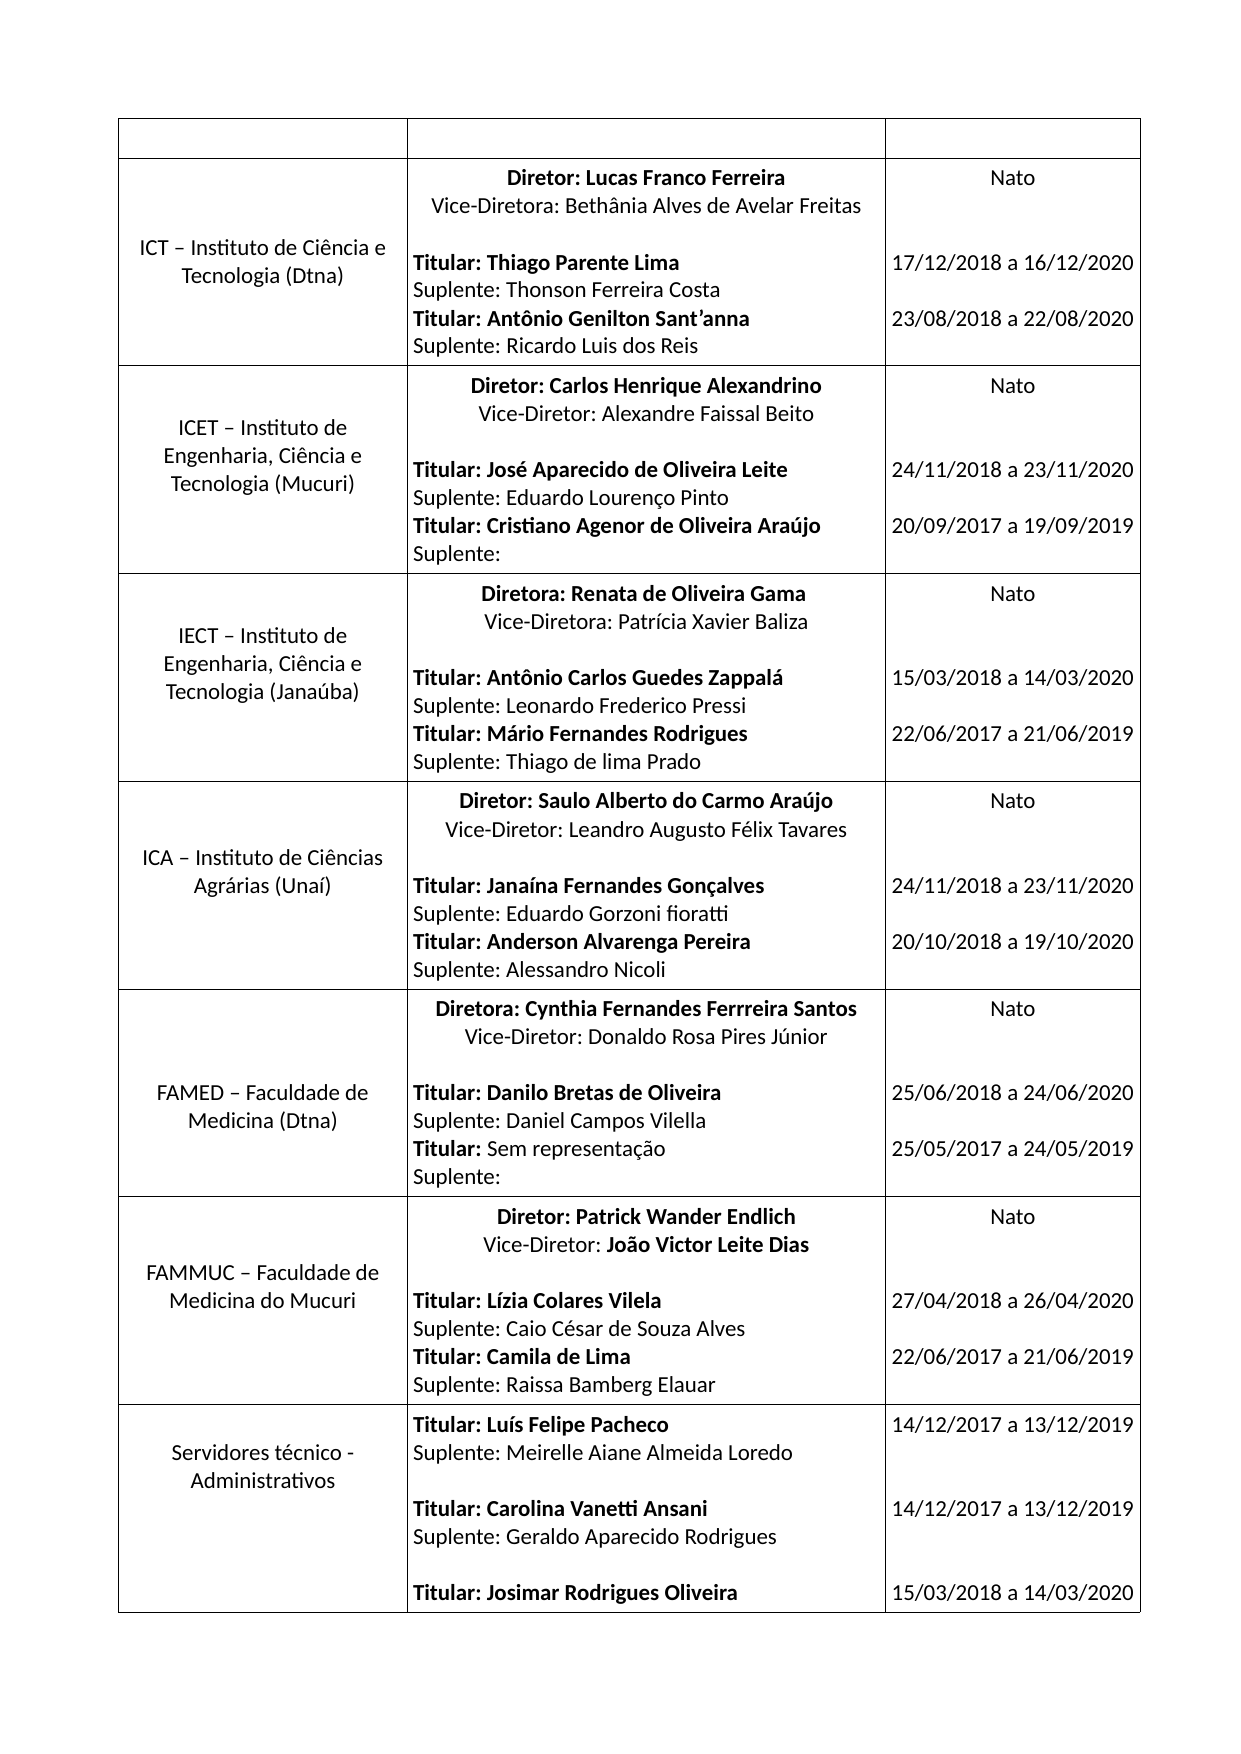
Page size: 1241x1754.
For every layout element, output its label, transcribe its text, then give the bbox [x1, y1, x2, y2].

table_cell Diretora: Cynthia Fernandes Ferrreira Santos Vice-Diretor: Donaldo Rosa Pires Júnior Titular: Danilo Bretas de Oliveira Suplente: Daniel Campos Vilella Titular: Sem representação Suplente: [408, 990, 885, 1196]
table_cell Diretor: Carlos Henrique Alexandrino Vice-Diretor: Alexandre Faissal Beito Titular: José Aparecido de Oliveira Leite Suplente: Eduardo Lourenço Pinto Titular: Cristiano Agenor de Oliveira Araújo Suplente: [408, 366, 885, 573]
table_cell Diretora: Renata de Oliveira Gama Vice-Diretora: Patrícia Xavier Baliza Titular: Antônio Carlos Guedes Zappalá Suplente: Leonardo Frederico Pressi Titular: Mário Fernandes Rodrigues Suplente: Thiago de lima Prado [408, 574, 885, 781]
table_cell ICET – Instituto de Engenharia, Ciência e Tecnologia (Mucuri) [119, 366, 407, 573]
table_cell Servidores técnico - Administrativos [119, 1405, 407, 1612]
table_cell ICT – Instituto de Ciência e Tecnologia (Dtna) [119, 159, 407, 365]
table_cell ICA – Instituto de Ciências Agrárias (Unaí) [119, 782, 407, 988]
table_cell Diretor: Lucas Franco Ferreira Vice-Diretora: Bethânia Alves de Avelar Freitas Titular: Thiago Parente Lima Suplente: Thonson Ferreira Costa Titular: Antônio Genilton Sant’anna Suplente: Ricardo Luis dos Reis [408, 159, 885, 365]
table_cell IECT – Instituto de Engenharia, Ciência e Tecnologia (Janaúba) [119, 574, 407, 781]
table_cell Titular: Luís Felipe Pacheco Suplente: Meirelle Aiane Almeida Loredo Titular: Carolina Vanetti Ansani Suplente: Geraldo Aparecido Rodrigues Titular: Josimar Rodrigues Oliveira [408, 1405, 885, 1612]
table_cell Nato 25/06/2018 a 24/06/2020 25/05/2017 a 24/05/2019 [886, 990, 1140, 1196]
table_cell FAMED – Faculdade de Medicina (Dtna) [119, 990, 407, 1196]
table_cell Nato 24/11/2018 a 23/11/2020 20/09/2017 a 19/09/2019 [886, 366, 1140, 573]
table_cell FAMMUC – Faculdade de Medicina do Mucuri [119, 1197, 407, 1404]
table_cell [119, 119, 407, 158]
table_cell [408, 119, 885, 158]
table_cell Nato 27/04/2018 a 26/04/2020 22/06/2017 a 21/06/2019 [886, 1197, 1140, 1404]
table_cell Nato 17/12/2018 a 16/12/2020 23/08/2018 a 22/08/2020 [886, 159, 1140, 365]
table_cell 14/12/2017 a 13/12/2019 14/12/2017 a 13/12/2019 15/03/2018 a 14/03/2020 [886, 1405, 1140, 1612]
table_cell Diretor: Saulo Alberto do Carmo Araújo Vice-Diretor: Leandro Augusto Félix Tavares Titular: Janaína Fernandes Gonçalves Suplente: Eduardo Gorzoni fioratti Titular: Anderson Alvarenga Pereira Suplente: Alessandro Nicoli [408, 782, 885, 988]
table_cell Diretor: Patrick Wander Endlich Vice-Diretor: João Victor Leite Dias Titular: Lízia Colares Vilela Suplente: Caio César de Souza Alves Titular: Camila de Lima Suplente: Raissa Bamberg Elauar [408, 1197, 885, 1404]
table_cell [886, 119, 1140, 158]
table_cell Nato 15/03/2018 a 14/03/2020 22/06/2017 a 21/06/2019 [886, 574, 1140, 781]
table_cell Nato 24/11/2018 a 23/11/2020 20/10/2018 a 19/10/2020 [886, 782, 1140, 988]
